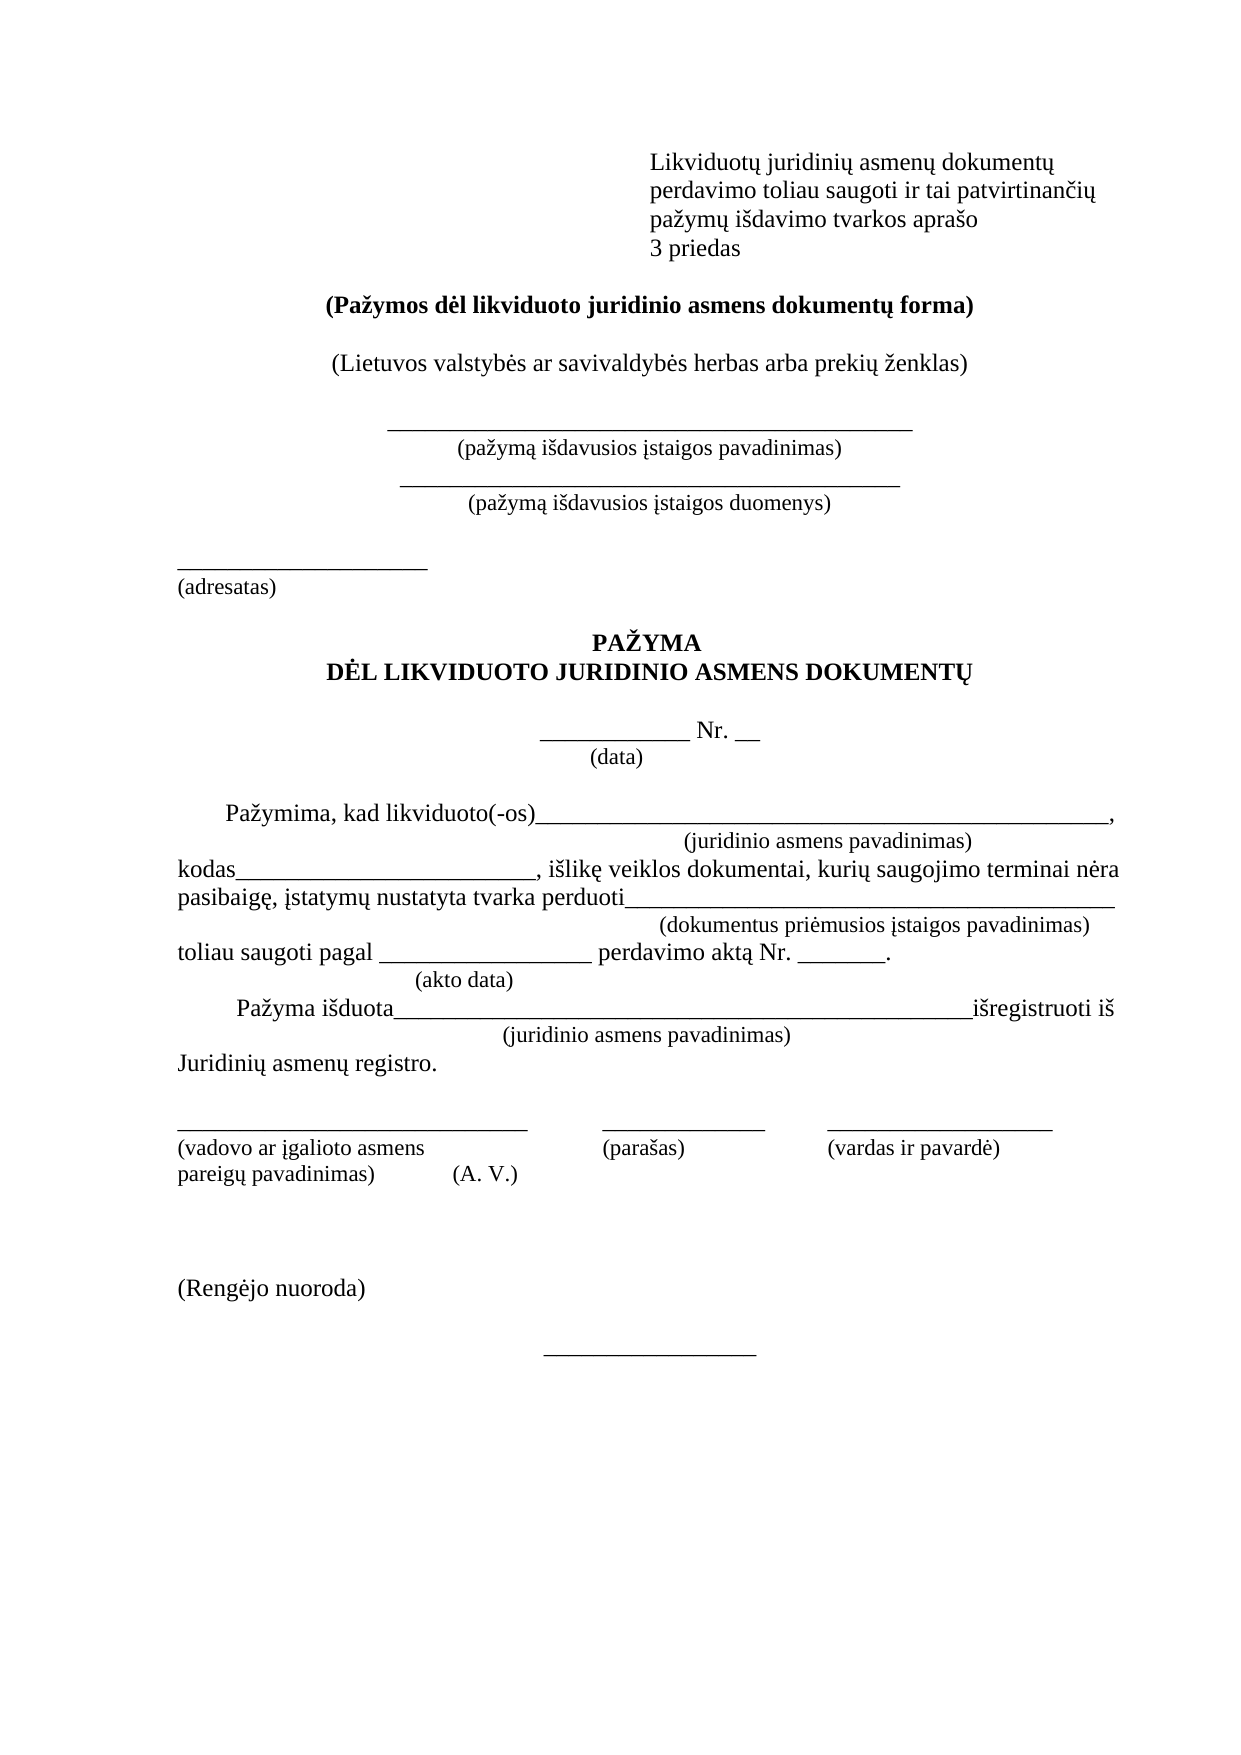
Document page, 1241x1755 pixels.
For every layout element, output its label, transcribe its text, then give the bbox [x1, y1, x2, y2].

text _________________ [177, 1330, 1122, 1359]
text (dokumentus priėmusios įstaigos pavadinimas) [627, 911, 1122, 937]
text (Rengėjo nuoroda) [177, 1273, 1122, 1302]
text toliau saugoti pagal _________________ perdavimo aktą Nr. _______. [177, 937, 1002, 966]
text 3 priedas [649, 233, 1122, 262]
text (akto data) [415, 966, 1122, 993]
text ____________ Nr. __ [177, 715, 1122, 743]
text ________________________________________ [177, 461, 1122, 489]
text Juridinių asmenų registro. [177, 1048, 930, 1076]
text PAŽYMA DĖL LIKVIDUOTO JURIDINIO ASMENS DOKUMENTŲ [177, 628, 1122, 686]
text (Pažymos dėl likviduoto juridinio asmens dokumentų forma) [177, 291, 1122, 319]
text pareigų pavadinimas) (A. V.) [177, 1160, 1122, 1187]
text kodas________________________, išlikę veiklos dokumentai, kurių saugojimo terminai nėra pasibaigę, įstatymų nustatyta tvarka perduoti [177, 854, 1122, 911]
text (data) [590, 743, 1122, 770]
text (Lietuvos valstybės ar savivaldybės herbas arba prekių ženklas) [177, 348, 1122, 377]
text __________________________________________ [177, 406, 1122, 434]
text (pažymą išdavusios įstaigos duomenys) [177, 489, 1122, 516]
text Pažyma išduota išregistruoti iš [177, 993, 1122, 1021]
text (pažymą išdavusios įstaigos pavadinimas) [177, 434, 1122, 461]
text (juridinio asmens pavadinimas) [177, 1021, 1122, 1048]
text (vadovo ar įgalioto asmens (parašas) (vardas ir pavardė) [177, 1134, 1122, 1160]
text Likviduotų juridinių asmenų dokumentų perdavimo toliau saugoti ir tai patvirtinančių pažymų išdavimo tvarkos aprašo [649, 147, 1122, 233]
text Pažymima, kad likviduoto(-os) , [225, 798, 1122, 827]
text (adresatas) [177, 573, 1122, 600]
text (juridinio asmens pavadinimas) [540, 827, 1122, 854]
text ____________________________ _____________ __________________ [177, 1105, 1122, 1134]
text ____________________ [177, 544, 1122, 573]
